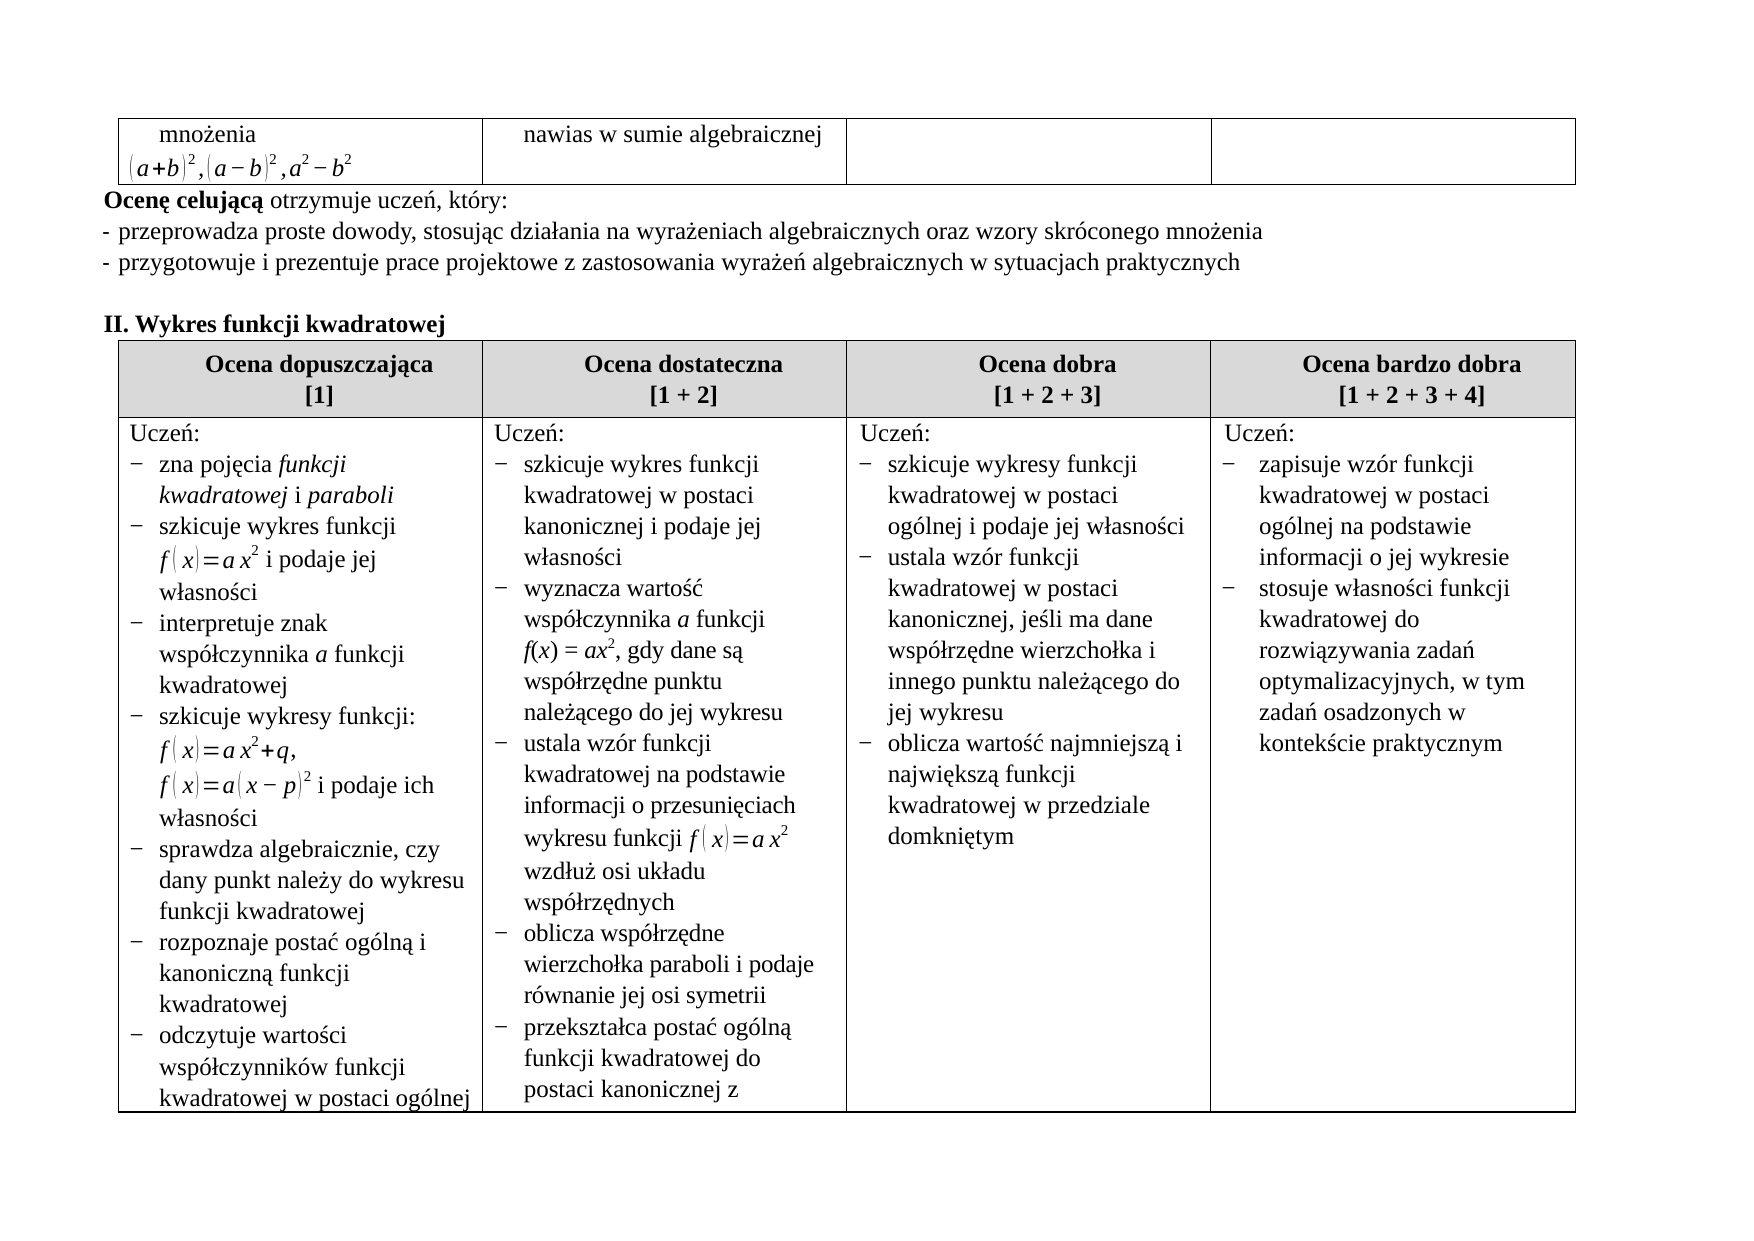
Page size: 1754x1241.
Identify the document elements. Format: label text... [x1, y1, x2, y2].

table_header Ocena dobra [1 + 2 + 3] [847, 341, 1210, 417]
table_cell [847, 119, 1211, 184]
table_cell Uczeń: szkicuje wykresy funkcji kwadratowej w postaci ogólnej i podaje jej własności ustala wzór funkcji kwadratowej w postaci kanonicznej, jeśli ma dane współrzędne wierzchołka i innego punktu należącego do jej wykresu oblicza wartość najmniejszą i największą funkcji kwadratowej w przedziale domkniętym [847, 418, 1210, 1111]
table_header Ocena dostateczna [1 + 2] [483, 341, 846, 417]
table_cell [1212, 119, 1575, 184]
table_cell nawias w sumie algebraicznej [483, 119, 846, 184]
list przygotowuje i prezentuje prace projektowe z zastosowania wyrażeń algebraicznych w sytuacjach praktycznych [102, 247, 1636, 276]
table_header Ocena bardzo dobra [1 + 2 + 3 + 4] [1211, 341, 1575, 417]
table_header Ocena dopuszczająca [1] [119, 341, 482, 417]
text II. Wykres funkcji kwadratowej [103, 309, 1636, 338]
table_cell Uczeń: zna pojęcia funkcji kwadratowej i paraboli szkicuje wykres funkcji i podaje jej własności interpretuje znak współczynnika a funkcji kwadratowej szkicuje wykresy funkcji: , i podaje ich własności sprawdza algebraicznie, czy dany punkt należy do wykresu funkcji kwadratowej rozpoznaje postać ogólną i kanoniczną funkcji kwadratowej odczytuje wartości współczynników funkcji kwadratowej w postaci ogólnej oblicza wyróżnik funkcji kwadratowej przekształca wzór funkcji kwadratowej z postaci kanonicznej do postaci ogólnej odczytuje z wykresu funkcji kwadratowej najmniejszą lub największą jej wartość [119, 418, 482, 1111]
list przeprowadza proste dowody, stosując działania na wyrażeniach algebraicznych oraz wzory skróconego mnożenia [102, 216, 1636, 245]
table_cell Uczeń: zapisuje wzór funkcji kwadratowej w postaci ogólnej na podstawie informacji o jej wykresie stosuje własności funkcji kwadratowej do rozwiązywania zadań optymalizacyjnych, w tym zadań osadzonych w kontekście praktycznym [1211, 418, 1575, 1111]
table_cell Uczeń: szkicuje wykres funkcji kwadratowej w postaci kanonicznej i podaje jej własności wyznacza wartość współczynnika a funkcji f(x) = ax2, gdy dane są współrzędne punktu należącego do jej wykresu ustala wzór funkcji kwadratowej na podstawie informacji o przesunięciach wykresu funkcji wzdłuż osi układu współrzędnych oblicza współrzędne wierzchołka paraboli i podaje równanie jej osi symetrii przekształca postać ogólną funkcji kwadratowej do postaci kanonicznej z [483, 418, 846, 1111]
text Ocenę celującą otrzymuje uczeń, który: [103, 185, 1636, 214]
table_cell Uczeń: zna pojęcia jednomianu i sumy algebraicznej oblicza wartość liczbową wyrażeń algebraicznych w prostych przypadkach porządkuje jednomiany wypisuje wyrazy danej sumy algebraicznej wskazuje wyrazy podobne danej sumy algebraicznej oraz przeprowadza ich redukcję dodaje i odejmuje sumy algebraiczne w prostych przypadkach mnoży sumy algebraiczne przez jednomiany wskazuje wspólny czynnik liczbowy wyrazów danej sumy algebraicznej zna wzory skróconego mnożenia [119, 119, 482, 184]
